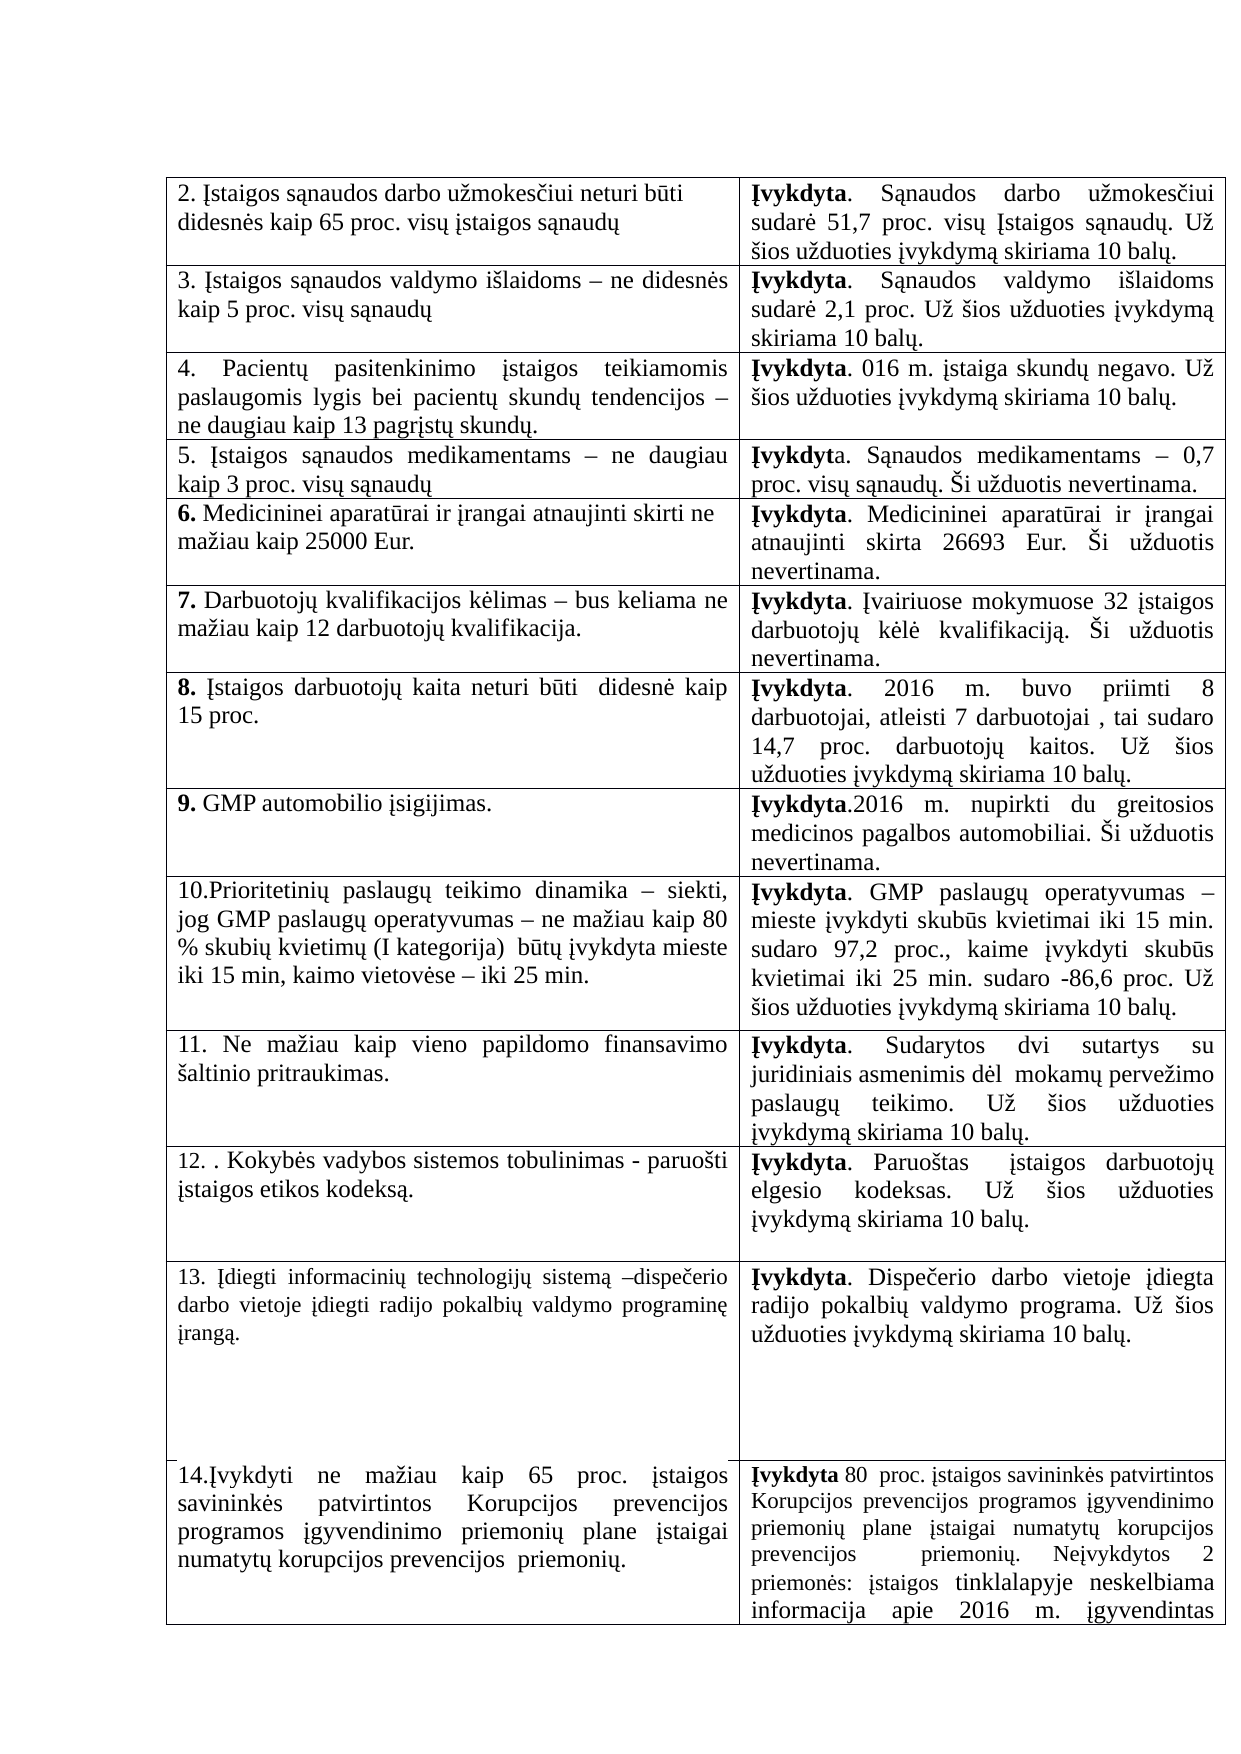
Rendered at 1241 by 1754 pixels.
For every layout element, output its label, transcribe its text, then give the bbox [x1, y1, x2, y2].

table_cell Įvykdyta. Sudarytos dvi sutartys su juridiniais asmenimis dėl mokamų pervežimo paslaugų teikimo. Už šios užduoties įvykdymą skiriama 10 balų. [740, 1031, 1225, 1146]
table_cell Įvykdyta. Medicininei aparatūrai ir įrangai atnaujinti skirta 26693 Eur. Ši užduotis nevertinama. [740, 499, 1225, 585]
table_cell 4. Pacientų pasitenkinimo įstaigos teikiamomis paslaugomis lygis bei pacientų skundų tendencijos – ne daugiau kaip 13 pagrįstų skundų. [167, 353, 739, 439]
table_cell 2. Įstaigos sąnaudos darbo užmokesčiui neturi būti didesnės kaip 65 proc. visų įstaigos sąnaudų [167, 178, 739, 264]
table_cell Įvykdyta. Sąnaudos valdymo išlaidoms sudarė 2,1 proc. Už šios užduoties įvykdymą skiriama 10 balų. [740, 266, 1225, 352]
table_cell Įvykdyta.2016 m. nupirkti du greitosios medicinos pagalbos automobiliai. Ši užduotis nevertinama. [740, 789, 1225, 876]
table_cell Įvykdyta. 2016 m. buvo priimti 8 darbuotojai, atleisti 7 darbuotojai , tai sudaro 14,7 proc. darbuotojų kaitos. Už šios užduoties įvykdymą skiriama 10 balų. [740, 673, 1225, 788]
table_cell 6. Medicininei aparatūrai ir įrangai atnaujinti skirti ne mažiau kaip 25000 Eur. [167, 499, 739, 585]
table_cell Įvykdyta. Dispečerio darbo vietoje įdiegta radijo pokalbių valdymo programa. Už šios užduoties įvykdymą skiriama 10 balų. [740, 1262, 1225, 1460]
table_cell 5. Įstaigos sąnaudos medikamentams – ne daugiau kaip 3 proc. visų sąnaudų [167, 440, 739, 498]
table_cell Įvykdyta. Sąnaudos medikamentams – 0,7 proc. visų sąnaudų. Ši užduotis nevertinama. [740, 440, 1225, 498]
table_cell 7. Darbuotojų kvalifikacijos kėlimas – bus keliama ne mažiau kaip 12 darbuotojų kvalifikacija. [167, 586, 739, 672]
table_cell Įvykdyta. Įvairiuose mokymuose 32 įstaigos darbuotojų kėlė kvalifikaciją. Ši užduotis nevertinama. [740, 586, 1225, 672]
table_cell Įvykdyta. GMP paslaugų operatyvumas – mieste įvykdyti skubūs kvietimai iki 15 min. sudaro 97,2 proc., kaime įvykdyti skubūs kvietimai iki 25 min. sudaro -86,6 proc. Už šios užduoties įvykdymą skiriama 10 balų. [740, 877, 1225, 1029]
table_cell Įvykdyta. Sąnaudos darbo užmokesčiui sudarė 51,7 proc. visų Įstaigos sąnaudų. Už šios užduoties įvykdymą skiriama 10 balų. [740, 178, 1225, 264]
table_cell Įvykdyta. 016 m. įstaiga skundų negavo. Už šios užduoties įvykdymą skiriama 10 balų. [740, 353, 1225, 439]
table_cell 9. GMP automobilio įsigijimas. [167, 789, 739, 876]
table_cell 12. . Kokybės vadybos sistemos tobulinimas - paruošti įstaigos etikos kodeksą. [167, 1147, 739, 1261]
table_cell 14.Įvykdyti ne mažiau kaip 65 proc. įstaigos savininkės patvirtintos Korupcijos prevencijos programos įgyvendinimo priemonių plane įstaigai numatytų korupcijos prevencijos priemonių. [167, 1461, 739, 1624]
table_cell 8. Įstaigos darbuotojų kaita neturi būti didesnė kaip 15 proc. [167, 673, 739, 788]
table_cell 10.Prioritetinių paslaugų teikimo dinamika – siekti, jog GMP paslaugų operatyvumas – ne mažiau kaip 80 % skubių kvietimų (I kategorija) būtų įvykdyta mieste iki 15 min, kaimo vietovėse – iki 25 min. [167, 877, 739, 1029]
table_cell Įvykdyta. Paruoštas įstaigos darbuotojų elgesio kodeksas. Už šios užduoties įvykdymą skiriama 10 balų. [740, 1147, 1225, 1261]
table_cell 13. Įdiegti informacinių technologijų sistemą –dispečerio darbo vietoje įdiegti radijo pokalbių valdymo programinę įrangą. [167, 1262, 739, 1460]
table_cell Įvykdyta 80 proc. įstaigos savininkės patvirtintos Korupcijos prevencijos programos įgyvendinimo priemonių plane įstaigai numatytų korupcijos prevencijos priemonių. Neįvykdytos 2 priemonės: įstaigos tinklalapyje neskelbiama informacija apie 2016 m. įgyvendintas [740, 1461, 1225, 1624]
table_cell 11. Ne mažiau kaip vieno papildomo finansavimo šaltinio pritraukimas. [167, 1031, 739, 1146]
table_cell 3. Įstaigos sąnaudos valdymo išlaidoms – ne didesnės kaip 5 proc. visų sąnaudų [167, 266, 739, 352]
